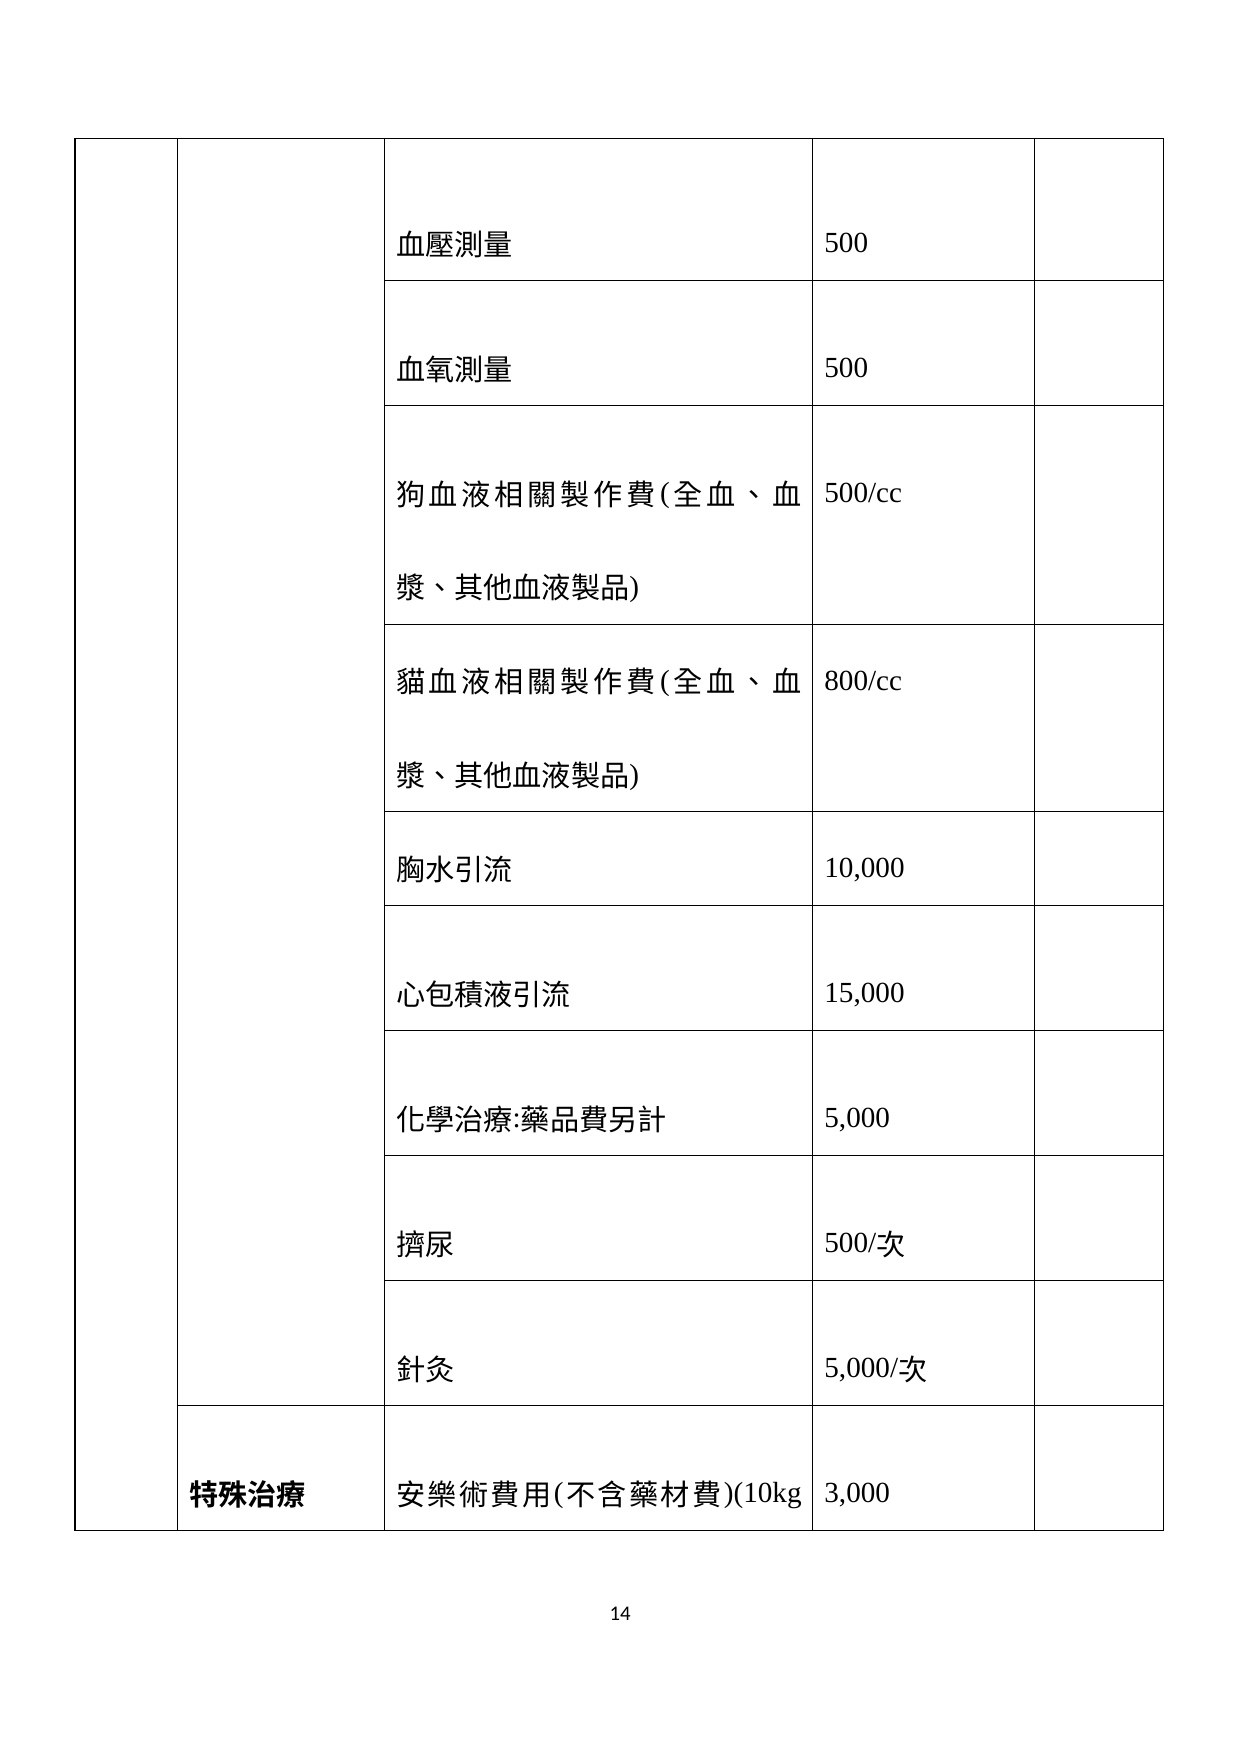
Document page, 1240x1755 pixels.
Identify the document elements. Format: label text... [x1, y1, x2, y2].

table_cell [1035, 139, 1163, 280]
table_cell [1035, 812, 1163, 905]
table_cell 化學治療:藥品費另計 [385, 1031, 812, 1155]
table_cell [1035, 281, 1163, 405]
table_cell 3,000 [813, 1406, 1034, 1530]
table_cell 500 [813, 139, 1034, 280]
table_cell [1035, 406, 1163, 624]
table_cell 安樂術費用(不含藥材費)(10kg [385, 1406, 812, 1530]
table_cell [76, 139, 177, 1530]
table_cell 狗血液相關製作費(全血、血漿、其他血液製品) [385, 406, 812, 624]
table_cell 胸水引流 [385, 812, 812, 905]
table_cell 10,000 [813, 812, 1034, 905]
table_cell [178, 139, 384, 1405]
table_cell 擠尿 [385, 1156, 812, 1280]
table_cell [1035, 906, 1163, 1030]
table_cell [1035, 1156, 1163, 1280]
table_cell [1035, 1406, 1163, 1530]
table_cell [1035, 625, 1163, 811]
table_cell 5,000 [813, 1031, 1034, 1155]
table_cell 貓血液相關製作費(全血、血漿、其他血液製品) [385, 625, 812, 811]
table_cell [1035, 1281, 1163, 1405]
table_cell 心包積液引流 [385, 906, 812, 1030]
table_cell 血壓測量 [385, 139, 812, 280]
table_cell 5,000/次 [813, 1281, 1034, 1405]
table_cell 針灸 [385, 1281, 812, 1405]
table_cell 800/cc [813, 625, 1034, 811]
table_cell 15,000 [813, 906, 1034, 1030]
table_cell 500/次 [813, 1156, 1034, 1280]
table_cell 500 [813, 281, 1034, 405]
table_cell 血氧測量 [385, 281, 812, 405]
table_cell 500/cc [813, 406, 1034, 624]
table_cell [1035, 1031, 1163, 1155]
table_cell 特殊治療 [178, 1406, 384, 1530]
